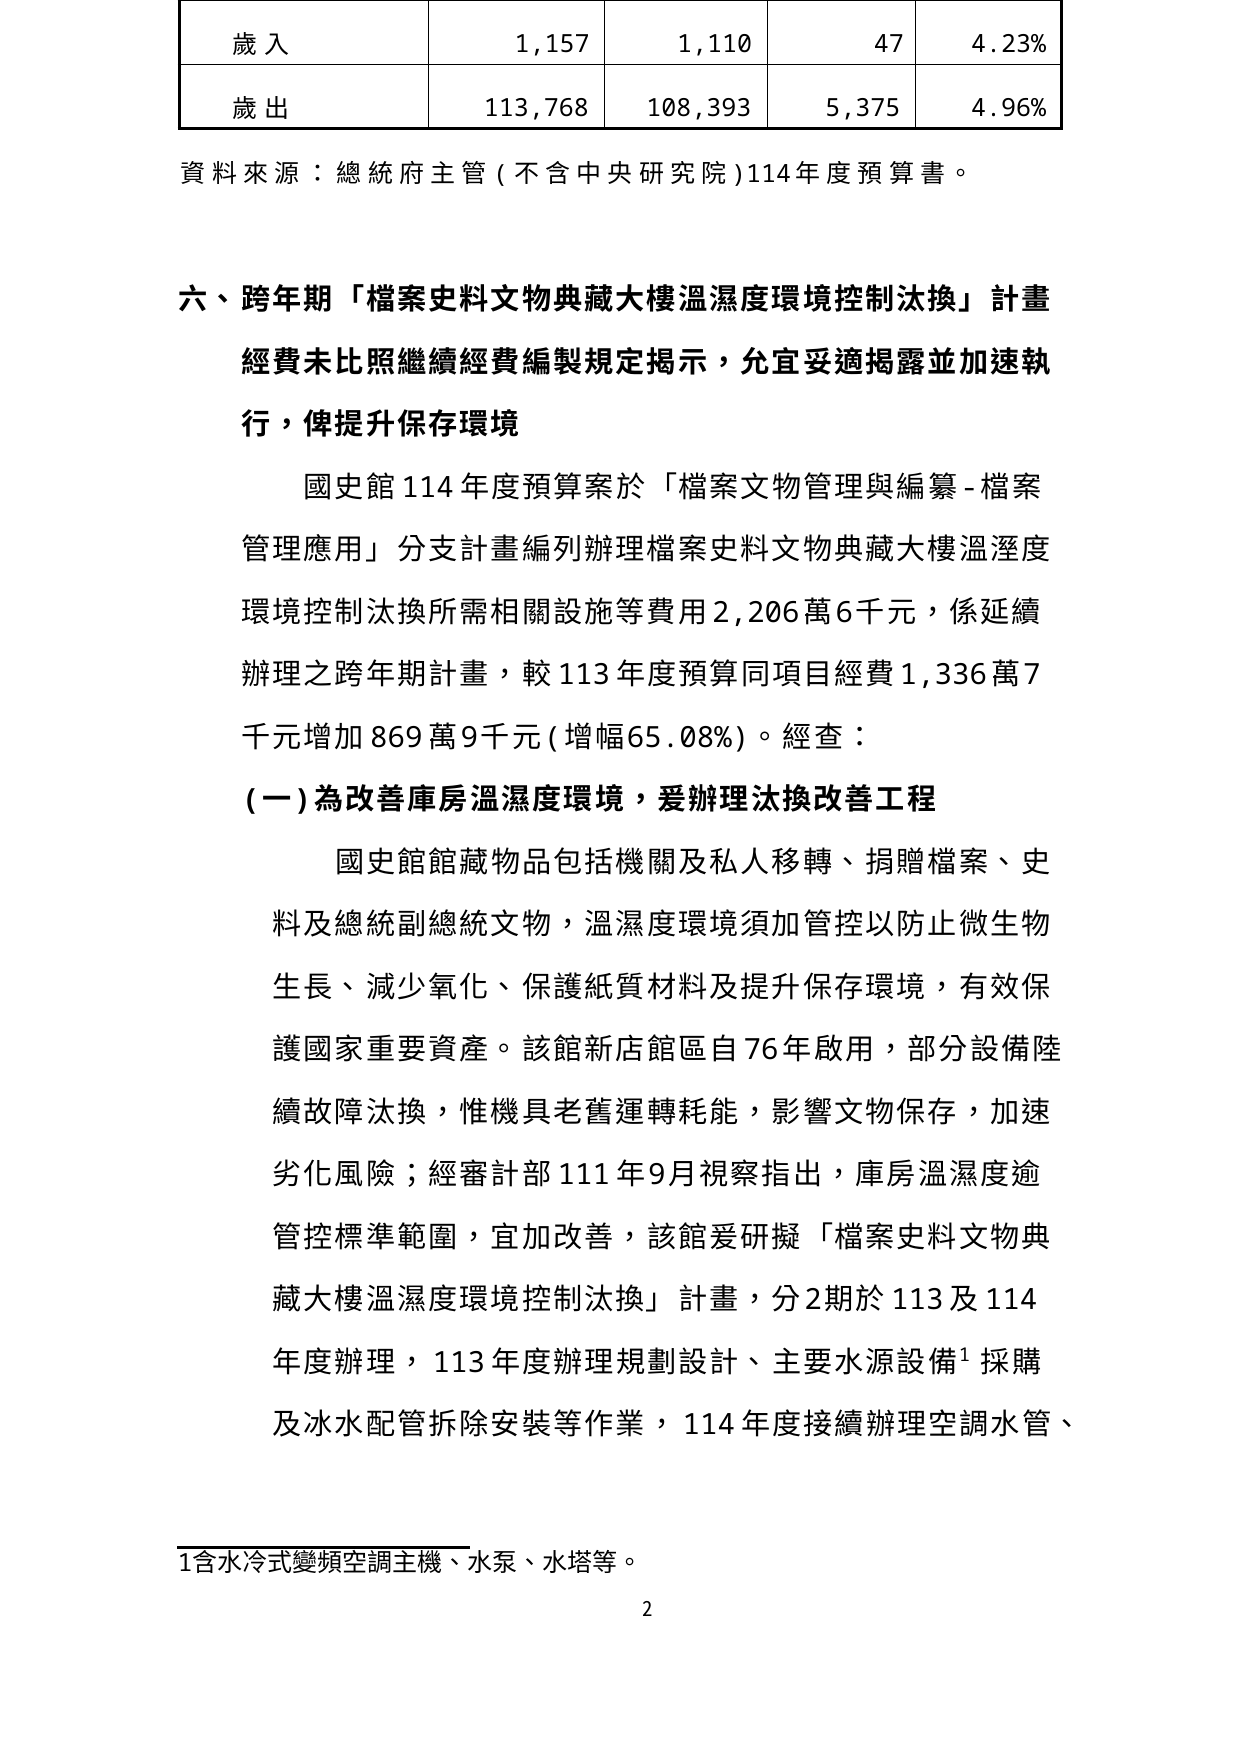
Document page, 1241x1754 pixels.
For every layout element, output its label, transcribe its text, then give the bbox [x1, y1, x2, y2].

text 六、跨年期「檔案史料文物典藏大樓溫濕度環境控制汰換」計畫經費未比照繼續經費編製規定揭示，允宜妥適揭露並加速執行，俾提升保存環境 [177, 255, 1063, 443]
table_cell 1,110 [605, 1, 767, 63]
table_cell 1,157 [429, 1, 604, 63]
table_cell 4.23% [916, 1, 1060, 63]
table_cell 47 [768, 1, 915, 63]
text 含水冷式變頻空調主機、水泵、水塔等。 [177, 1548, 1063, 1577]
text (一)為改善庫房溫濕度環境，爰辦理汰換改善工程 [236, 755, 1063, 818]
table_cell 4.96% [916, 65, 1060, 127]
table_cell 108,393 [605, 65, 767, 127]
table_cell 歲入 [181, 1, 428, 63]
table_cell 歲出 [181, 65, 428, 127]
text 國史館114年度預算案於「檔案文物管理與編纂-檔案管理應用」分支計畫編列辦理檔案史料文物典藏大樓溫溼度環境控制汰換所需相關設施等費用2,206萬6千元，係延續辦理之跨年期計畫，較113年度預算同項目經費1,336萬7千元增加869萬9千元(增幅65.08%)。經查： [236, 443, 1063, 755]
text 資料來源：總統府主管(不含中央研究院)114年度預算書。 [177, 130, 1063, 193]
table_cell 113,768 [429, 65, 604, 127]
table_cell 5,375 [768, 65, 915, 127]
text 國史館館藏物品包括機關及私人移轉、捐贈檔案、史料及總統副總統文物，溫濕度環境須加管控以防止微生物生長、減少氧化、保護紙質材料及提升保存環境，有效保護國家重要資產。該館新店館區自76年啟用，部分設備陸續故障汰換，惟機具老舊運轉耗能，影響文物保存，加速劣化風險；經審計部111年9月視察指出，庫房溫濕度逾管控標準範圍，宜加改善，該館爰研擬「檔案史料文物典藏大樓溫濕度環境控制汰換」計畫，分2期於113及114年度辦理，113年度辦理規劃設計、主要水源設備採購及冰水配管拆除安裝等作業，114年度接續辦理空調水管、風管、配電及監控等工程。 [266, 818, 1063, 1443]
